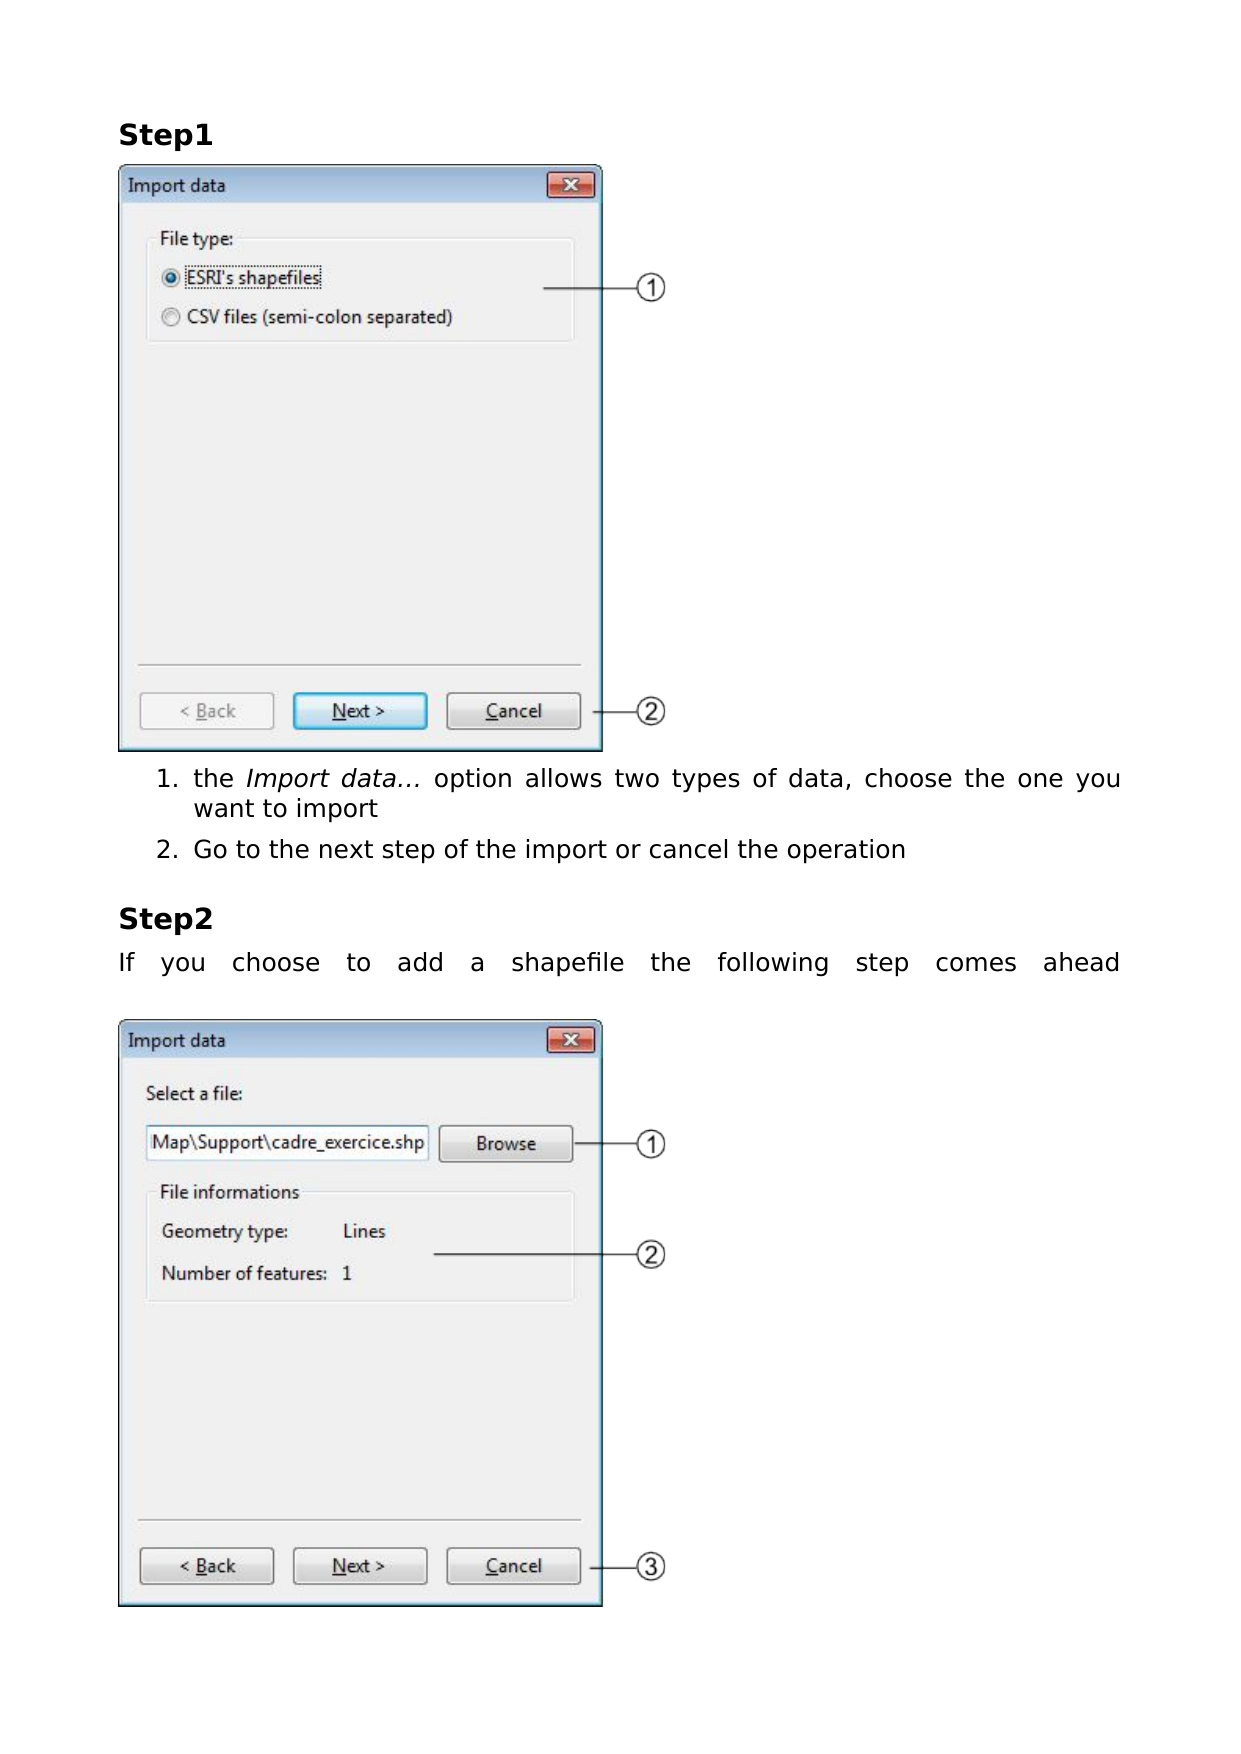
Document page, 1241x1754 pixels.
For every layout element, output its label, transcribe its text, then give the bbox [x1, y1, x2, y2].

picture [118, 1019, 665, 1607]
picture [118, 164, 665, 752]
subtitle Step2 [118, 902, 1122, 936]
list Go to the next step of the import or cancel the operation [156, 835, 1122, 864]
text If you choose to add a shapefile the following step comes ahead [118, 948, 1122, 1007]
subtitle Step1 [118, 118, 1122, 152]
list the Import data… option allows two types of data, choose the one you want to import [156, 764, 1122, 823]
